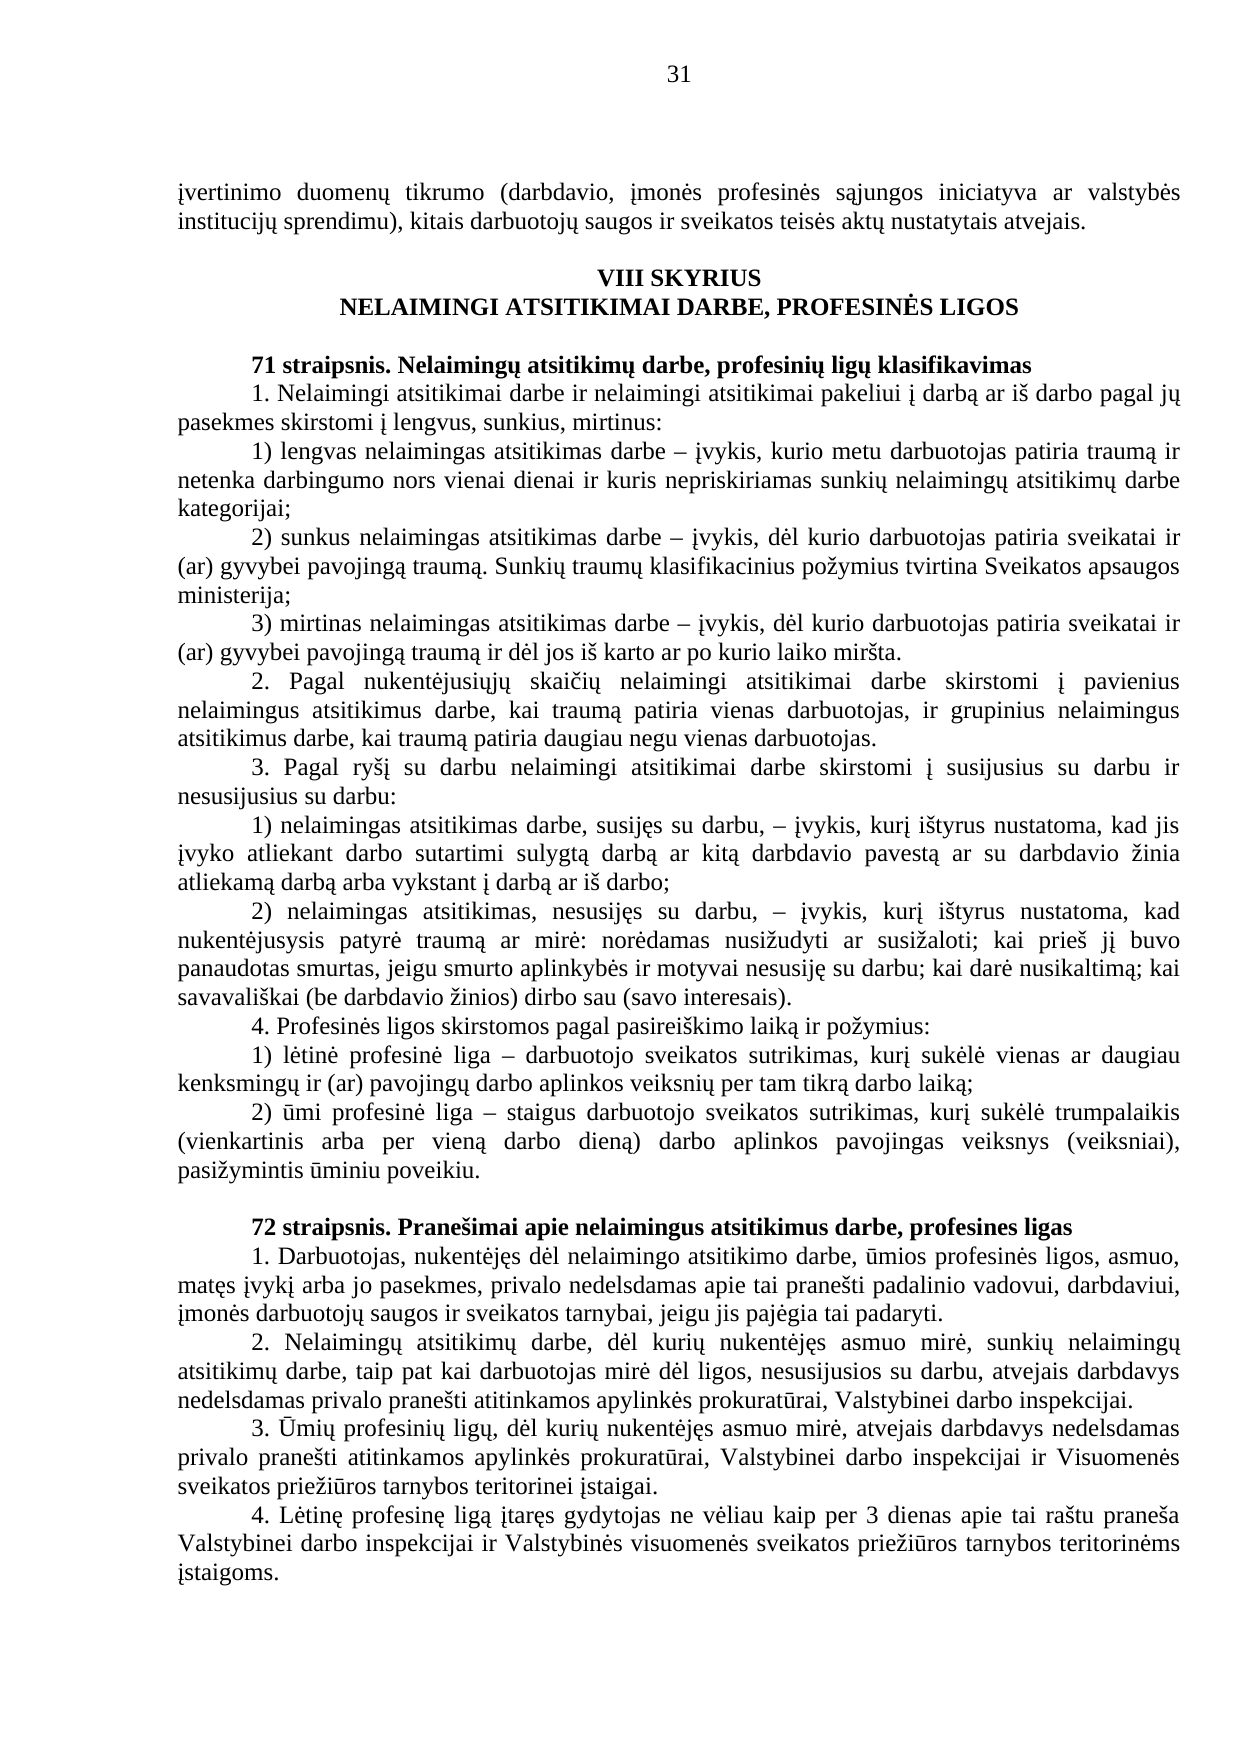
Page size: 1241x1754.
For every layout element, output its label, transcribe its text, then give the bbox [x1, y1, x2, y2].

text 2) sunkus nelaimingas atsitikimas darbe – įvykis, dėl kurio darbuotojas patiria sveikatai ir (ar) gyvybei pavojingą traumą. Sunkių traumų klasifikacinius požymius tvirtina Sveikatos apsaugos ministerija; [177, 522, 1181, 608]
text 71 straipsnis. Nelaimingų atsitikimų darbe, profesinių ligų klasifikavimas [177, 350, 1181, 378]
text VIII SKYRIUS [177, 263, 1181, 292]
text 72 straipsnis. Pranešimai apie nelaimingus atsitikimus darbe, profesines ligas [177, 1212, 1181, 1241]
text 2) ūmi profesinė liga – staigus darbuotojo sveikatos sutrikimas, kurį sukėlė trumpalaikis (vienkartinis arba per vieną darbo dieną) darbo aplinkos pavojingas veiksnys (veiksniai), pasižymintis ūminiu poveikiu. [177, 1097, 1181, 1183]
text 1) lengvas nelaimingas atsitikimas darbe – įvykis, kurio metu darbuotojas patiria traumą ir netenka darbingumo nors vienai dienai ir kuris nepriskiriamas sunkių nelaimingų atsitikimų darbe kategorijai; [177, 436, 1181, 522]
text 1) lėtinė profesinė liga – darbuotojo sveikatos sutrikimas, kurį sukėlė vienas ar daugiau kenksmingų ir (ar) pavojingų darbo aplinkos veiksnių per tam tikrą darbo laiką; [177, 1040, 1181, 1097]
text 1) nelaimingas atsitikimas darbe, susijęs su darbu, – įvykis, kurį ištyrus nustatoma, kad jis įvyko atliekant darbo sutartimi sulygtą darbą ar kitą darbdavio pavestą ar su darbdavio žinia atliekamą darbą arba vykstant į darbą ar iš darbo; [177, 810, 1181, 896]
text NELAIMINGI ATSITIKIMAI DARBE, PROFESINĖS LIGOS [177, 292, 1181, 321]
text 3. Ūmių profesinių ligų, dėl kurių nukentėjęs asmuo mirė, atvejais darbdavys nedelsdamas privalo pranešti atitinkamos apylinkės prokuratūrai, Valstybinei darbo inspekcijai ir Visuomenės sveikatos priežiūros tarnybos teritorinei įstaigai. [177, 1413, 1181, 1500]
text 1. Nelaimingi atsitikimai darbe ir nelaimingi atsitikimai pakeliui į darbą ar iš darbo pagal jų pasekmes skirstomi į lengvus, sunkius, mirtinus: [177, 378, 1181, 436]
text 1. Darbuotojas, nukentėjęs dėl nelaimingo atsitikimo darbe, ūmios profesinės ligos, asmuo, matęs įvykį arba jo pasekmes, privalo nedelsdamas apie tai pranešti padalinio vadovui, darbdaviui, įmonės darbuotojų saugos ir sveikatos tarnybai, jeigu jis pajėgia tai padaryti. [177, 1241, 1181, 1327]
text 2) nelaimingas atsitikimas, nesusijęs su darbu, – įvykis, kurį ištyrus nustatoma, kad nukentėjusysis patyrė traumą ar mirė: norėdamas nusižudyti ar susižaloti; kai prieš jį buvo panaudotas smurtas, jeigu smurto aplinkybės ir motyvai nesusiję su darbu; kai darė nusikaltimą; kai savavališkai (be darbdavio žinios) dirbo sau (savo interesais). [177, 896, 1181, 1011]
text įvertinimo duomenų tikrumo (darbdavio, įmonės profesinės sąjungos iniciatyva ar valstybės institucijų sprendimu), kitais darbuotojų saugos ir sveikatos teisės aktų nustatytais atvejais. [177, 177, 1181, 235]
text 3. Pagal ryšį su darbu nelaimingi atsitikimai darbe skirstomi į susijusius su darbu ir nesusijusius su darbu: [177, 752, 1181, 810]
text 2. Pagal nukentėjusiųjų skaičių nelaimingi atsitikimai darbe skirstomi į pavienius nelaimingus atsitikimus darbe, kai traumą patiria vienas darbuotojas, ir grupinius nelaimingus atsitikimus darbe, kai traumą patiria daugiau negu vienas darbuotojas. [177, 666, 1181, 752]
text 4. Lėtinę profesinę ligą įtaręs gydytojas ne vėliau kaip per 3 dienas apie tai raštu praneša Valstybinei darbo inspekcijai ir Valstybinės visuomenės sveikatos priežiūros tarnybos teritorinėms įstaigoms. [177, 1500, 1181, 1586]
text 2. Nelaimingų atsitikimų darbe, dėl kurių nukentėjęs asmuo mirė, sunkių nelaimingų atsitikimų darbe, taip pat kai darbuotojas mirė dėl ligos, nesusijusios su darbu, atvejais darbdavys nedelsdamas privalo pranešti atitinkamos apylinkės prokuratūrai, Valstybinei darbo inspekcijai. [177, 1327, 1181, 1413]
text 3) mirtinas nelaimingas atsitikimas darbe – įvykis, dėl kurio darbuotojas patiria sveikatai ir (ar) gyvybei pavojingą traumą ir dėl jos iš karto ar po kurio laiko miršta. [177, 608, 1181, 666]
text 4. Profesinės ligos skirstomos pagal pasireiškimo laiką ir požymius: [177, 1011, 1181, 1040]
